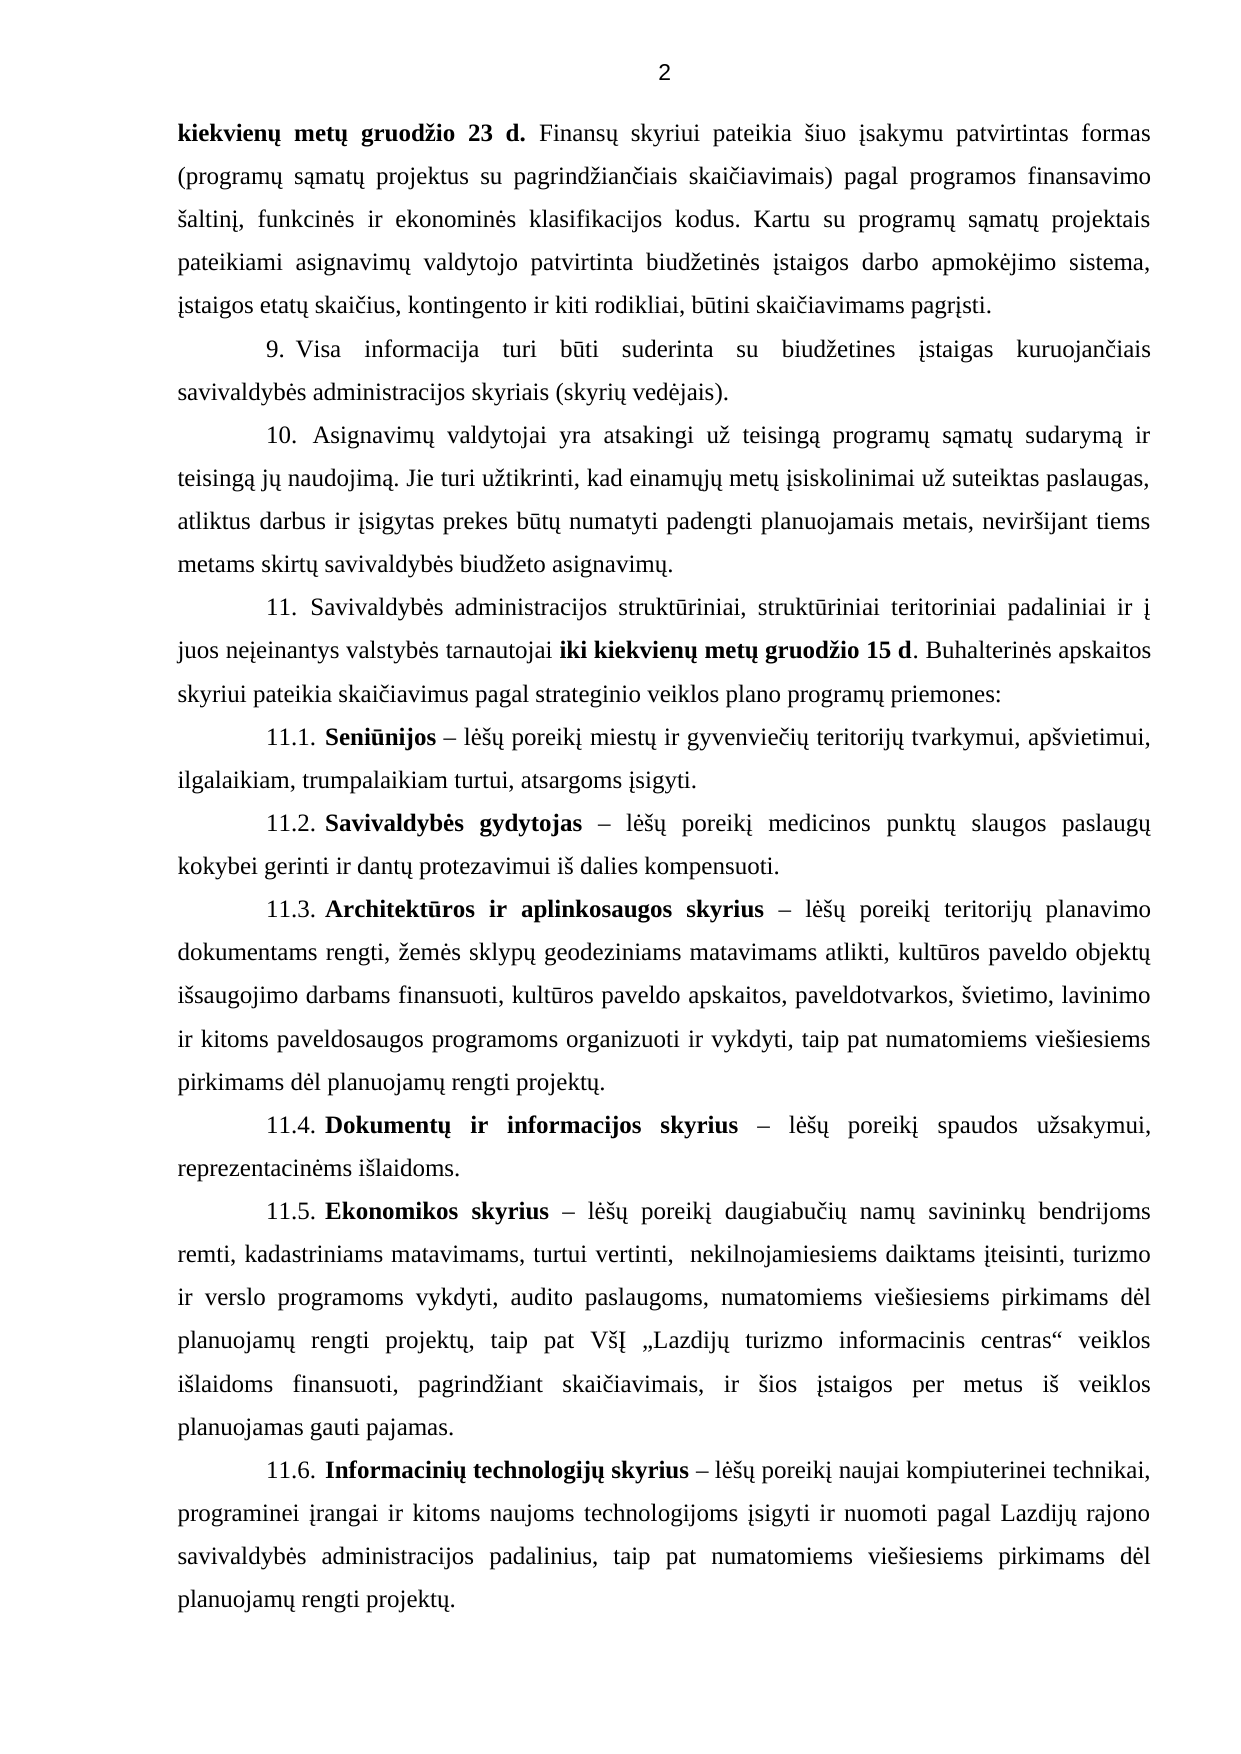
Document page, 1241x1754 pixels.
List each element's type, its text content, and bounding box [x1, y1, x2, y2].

text 11.2. Savivaldybės gydytojas – lėšų poreikį medicinos punktų slaugos paslaugų kokybei gerinti ir dantų protezavimui iš dalies kompensuoti. [177, 808, 1151, 880]
text 11.6. Informacinių technologijų skyrius – lėšų poreikį naujai kompiuterinei technikai, programinei įrangai ir kitoms naujoms technologijoms įsigyti ir nuomoti pagal Lazdijų rajono savivaldybės administracijos padalinius, taip pat numatomiems viešiesiems pirkimams dėl planuojamų rengti projektų. [177, 1455, 1151, 1613]
text 11.4. Dokumentų ir informacijos skyrius – lėšų poreikį spaudos užsakymui, reprezentacinėms išlaidoms. [177, 1110, 1151, 1182]
text 11. Savivaldybės administracijos struktūriniai, struktūriniai teritoriniai padaliniai ir į juos neįeinantys valstybės tarnautojai iki kiekvienų metų gruodžio 15 d. Buhalterinės apskaitos skyriui pateikia skaičiavimus pagal strateginio veiklos plano programų priemones: [177, 592, 1151, 707]
text 11.1. Seniūnijos – lėšų poreikį miestų ir gyvenviečių teritorijų tvarkymui, apšvietimui, ilgalaikiam, trumpalaikiam turtui, atsargoms įsigyti. [177, 722, 1151, 794]
text 11.3. Architektūros ir aplinkosaugos skyrius – lėšų poreikį teritorijų planavimo dokumentams rengti, žemės sklypų geodeziniams matavimams atlikti, kultūros paveldo objektų išsaugojimo darbams finansuoti, kultūros paveldo apskaitos, paveldotvarkos, švietimo, lavinimo ir kitoms paveldosaugos programoms organizuoti ir vykdyti, taip pat numatomiems viešiesiems pirkimams dėl planuojamų rengti projektų. [177, 894, 1151, 1096]
text 9. Visa informacija turi būti suderinta su biudžetines įstaigas kuruojančiais savivaldybės administracijos skyriais (skyrių vedėjais). [177, 334, 1151, 406]
text kiekvienų metų gruodžio 23 d. Finansų skyriui pateikia šiuo įsakymu patvirtintas formas (programų sąmatų projektus su pagrindžiančiais skaičiavimais) pagal programos finansavimo šaltinį, funkcinės ir ekonominės klasifikacijos kodus. Kartu su programų sąmatų projektais pateikiami asignavimų valdytojo patvirtinta biudžetinės įstaigos darbo apmokėjimo sistema, įstaigos etatų skaičius, kontingento ir kiti rodikliai, būtini skaičiavimams pagrįsti. [177, 118, 1151, 319]
text 10. Asignavimų valdytojai yra atsakingi už teisingą programų sąmatų sudarymą ir teisingą jų naudojimą. Jie turi užtikrinti, kad einamųjų metų įsiskolinimai už suteiktas paslaugas, atliktus darbus ir įsigytas prekes būtų numatyti padengti planuojamais metais, neviršijant tiems metams skirtų savivaldybės biudžeto asignavimų. [177, 420, 1151, 578]
text 11.5. Ekonomikos skyrius – lėšų poreikį daugiabučių namų savininkų bendrijoms remti, kadastriniams matavimams, turtui vertinti, nekilnojamiesiems daiktams įteisinti, turizmo ir verslo programoms vykdyti, audito paslaugoms, numatomiems viešiesiems pirkimams dėl planuojamų rengti projektų, taip pat VšĮ „Lazdijų turizmo informacinis centras“ veiklos išlaidoms finansuoti, pagrindžiant skaičiavimais, ir šios įstaigos per metus iš veiklos planuojamas gauti pajamas. [177, 1196, 1151, 1441]
